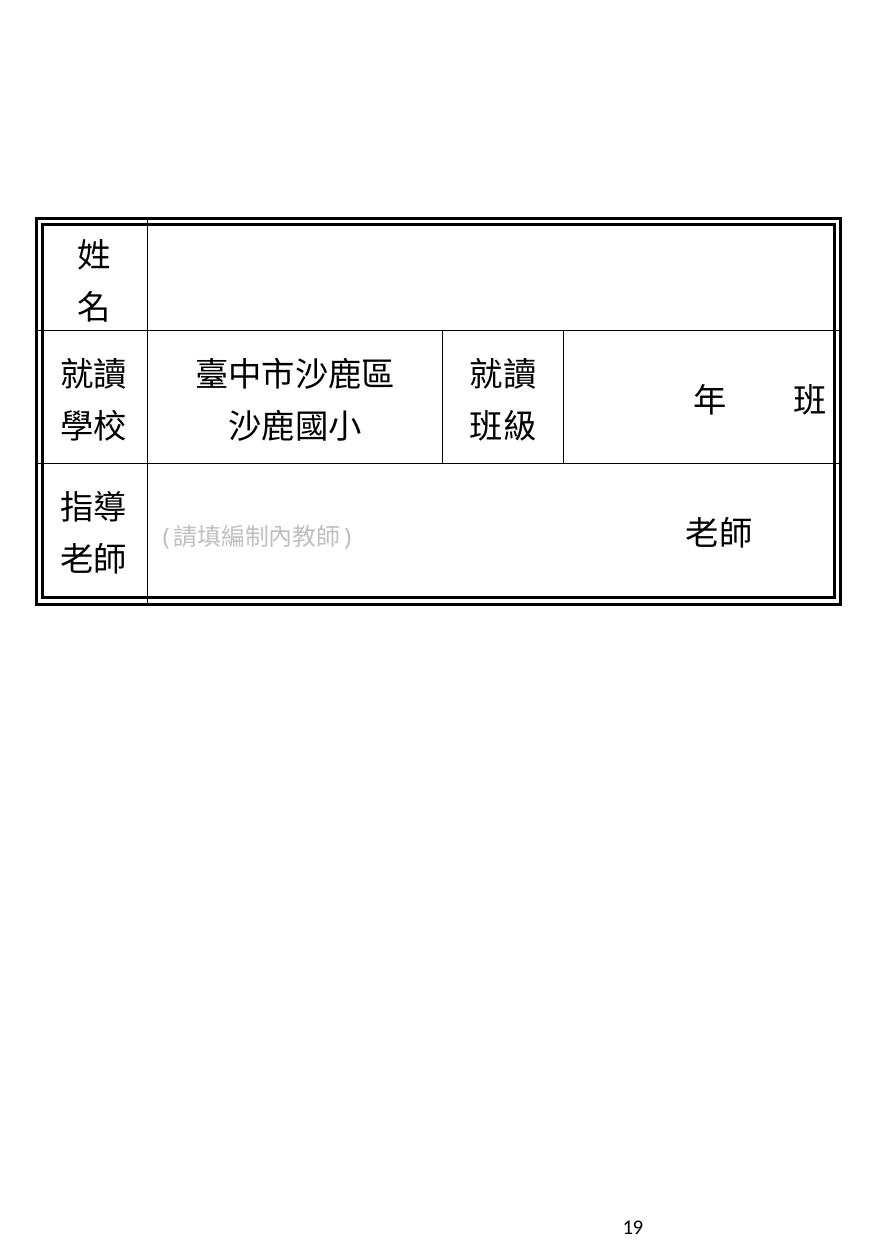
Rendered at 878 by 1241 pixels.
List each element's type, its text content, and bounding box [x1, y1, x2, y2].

table_cell 就讀 學校 [44, 331, 147, 463]
table_cell 就讀 班級 [443, 331, 563, 463]
table_header [148, 220, 837, 330]
table_header 姓 名 [40, 220, 147, 330]
table_cell (請填編制內教師) 老師 [148, 464, 833, 596]
table_cell 指導 老師 [44, 464, 147, 596]
table_cell 年 班 [564, 331, 833, 463]
table_header [148, 226, 833, 330]
table_cell 臺中市沙鹿區 沙鹿國小 [148, 331, 442, 463]
